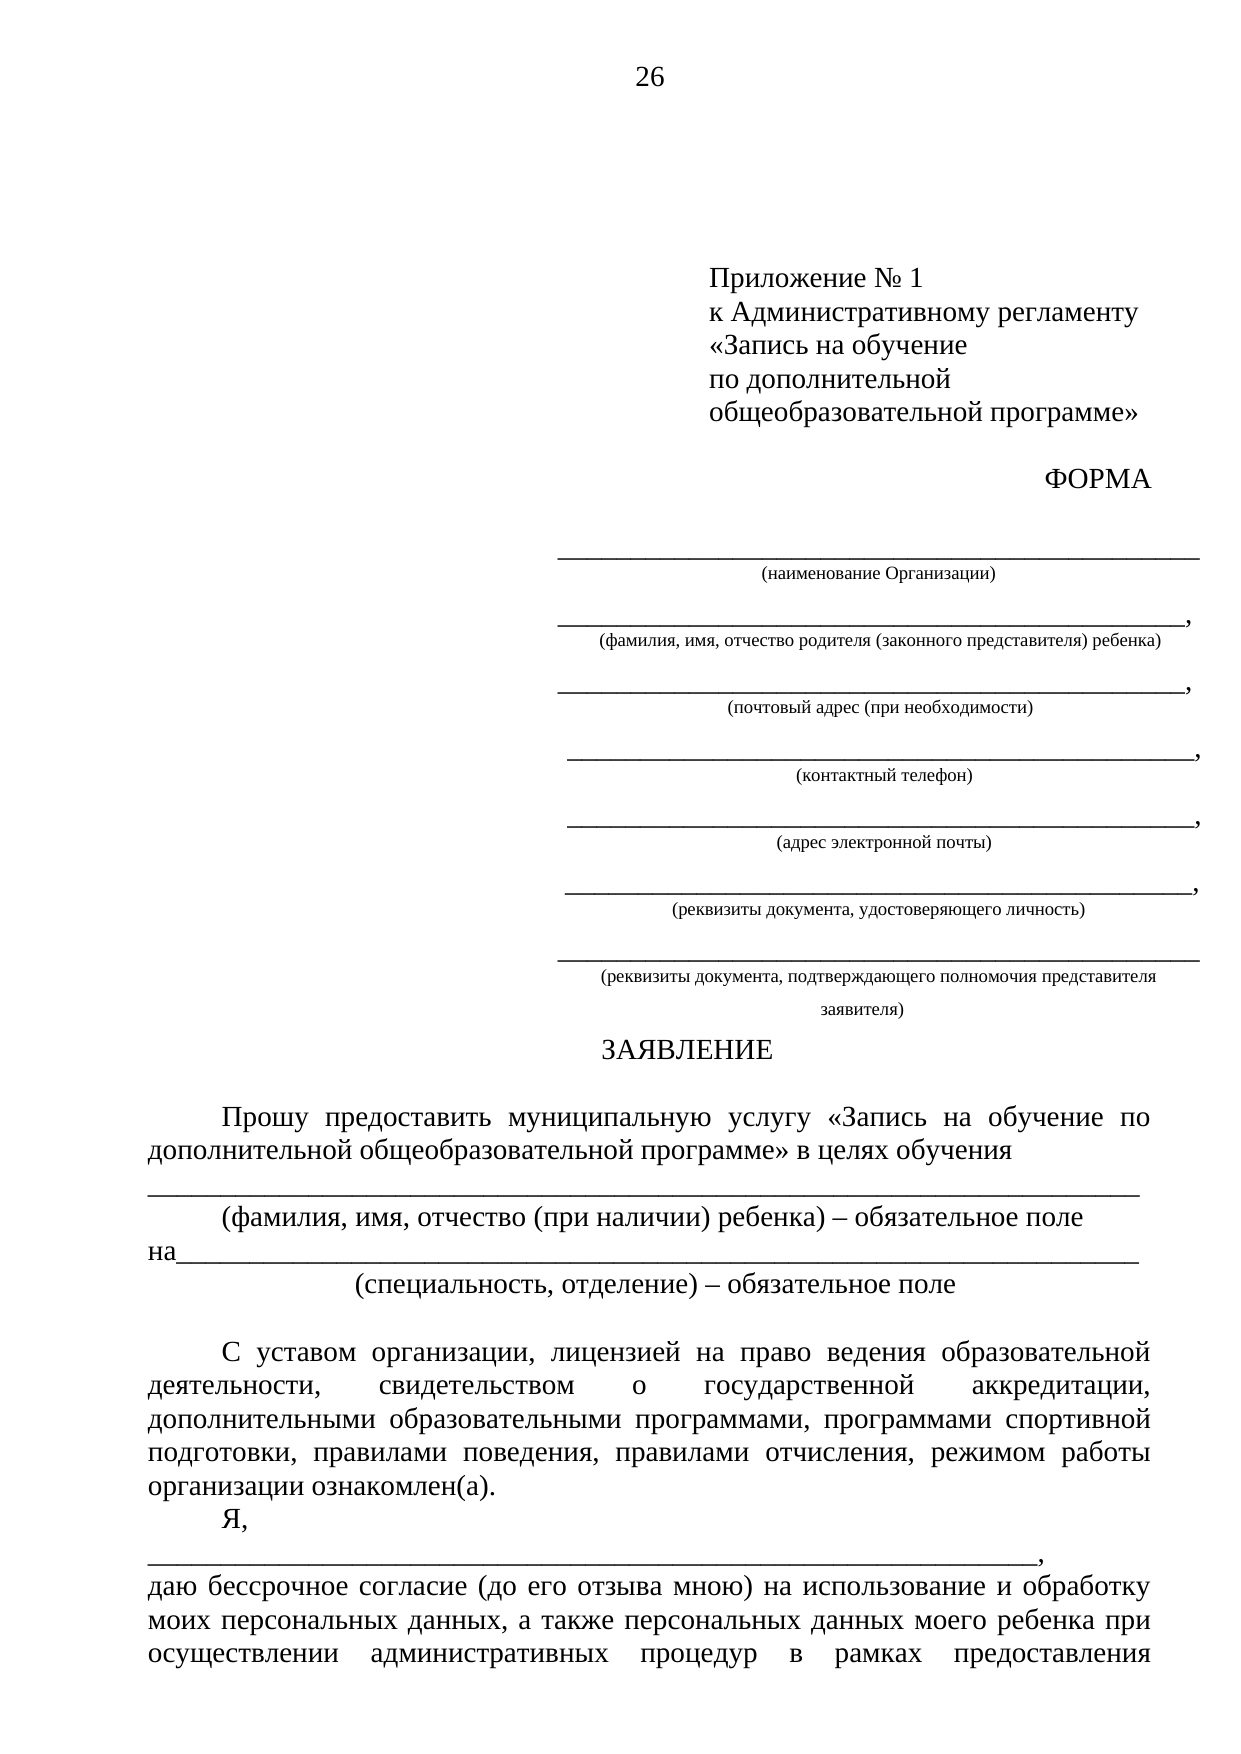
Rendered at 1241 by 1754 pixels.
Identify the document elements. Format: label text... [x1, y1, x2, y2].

text ____________________________________________________________________ [148, 1166, 1152, 1199]
text даю бессрочное согласие (до его отзыва мною) на использование и обработку моих персональных данных, а также персональных данных моего ребенка при осуществлении административных процедур в рамках предоставления [148, 1568, 1152, 1669]
table_header ____________________________________________ (наименование Организации) ___________________________________________, (фамилия, имя, отчество родителя (законного представителя) ребенка) ___________________________________________, (почтовый адрес (при необходимости) ___________________________________________, (контактный телефон) ___________________________________________, (адрес электронной почты) ___________________________________________, (реквизиты документа, удостоверяющего личность) ____________________________________________ (реквизиты документа, подтверждающего полномочия представителя заявителя) [513, 529, 1211, 1032]
text к Административному регламенту [709, 294, 1152, 327]
text Прошу предоставить муниципальную услугу «Запись на обучение по дополнительной общеобразовательной программе» в целях обучения [148, 1099, 1152, 1166]
text (специальность, отделение) – обязательное поле [148, 1267, 1152, 1300]
text ФОРМА [709, 462, 1152, 495]
text Я, _____________________________________________________________, [148, 1501, 1152, 1568]
text на__________________________________________________________________ [148, 1233, 1152, 1267]
text (фамилия, имя, отчество (при наличии) ребенка) – обязательное поле [148, 1199, 1152, 1233]
text С уставом организации, лицензией на право ведения образовательной деятельности, свидетельством о государственной аккредитации, дополнительными образовательными программами, программами спортивной подготовки, правилами поведения, правилами отчисления, режимом работы организации ознакомлен(а). [148, 1334, 1152, 1501]
text «Запись на обучение по дополнительной общеобразовательной программе» [709, 327, 1152, 428]
table_header [118, 529, 513, 1032]
text Приложение № 1 [709, 260, 1152, 294]
text ЗАЯВЛЕНИЕ [148, 1032, 1152, 1065]
